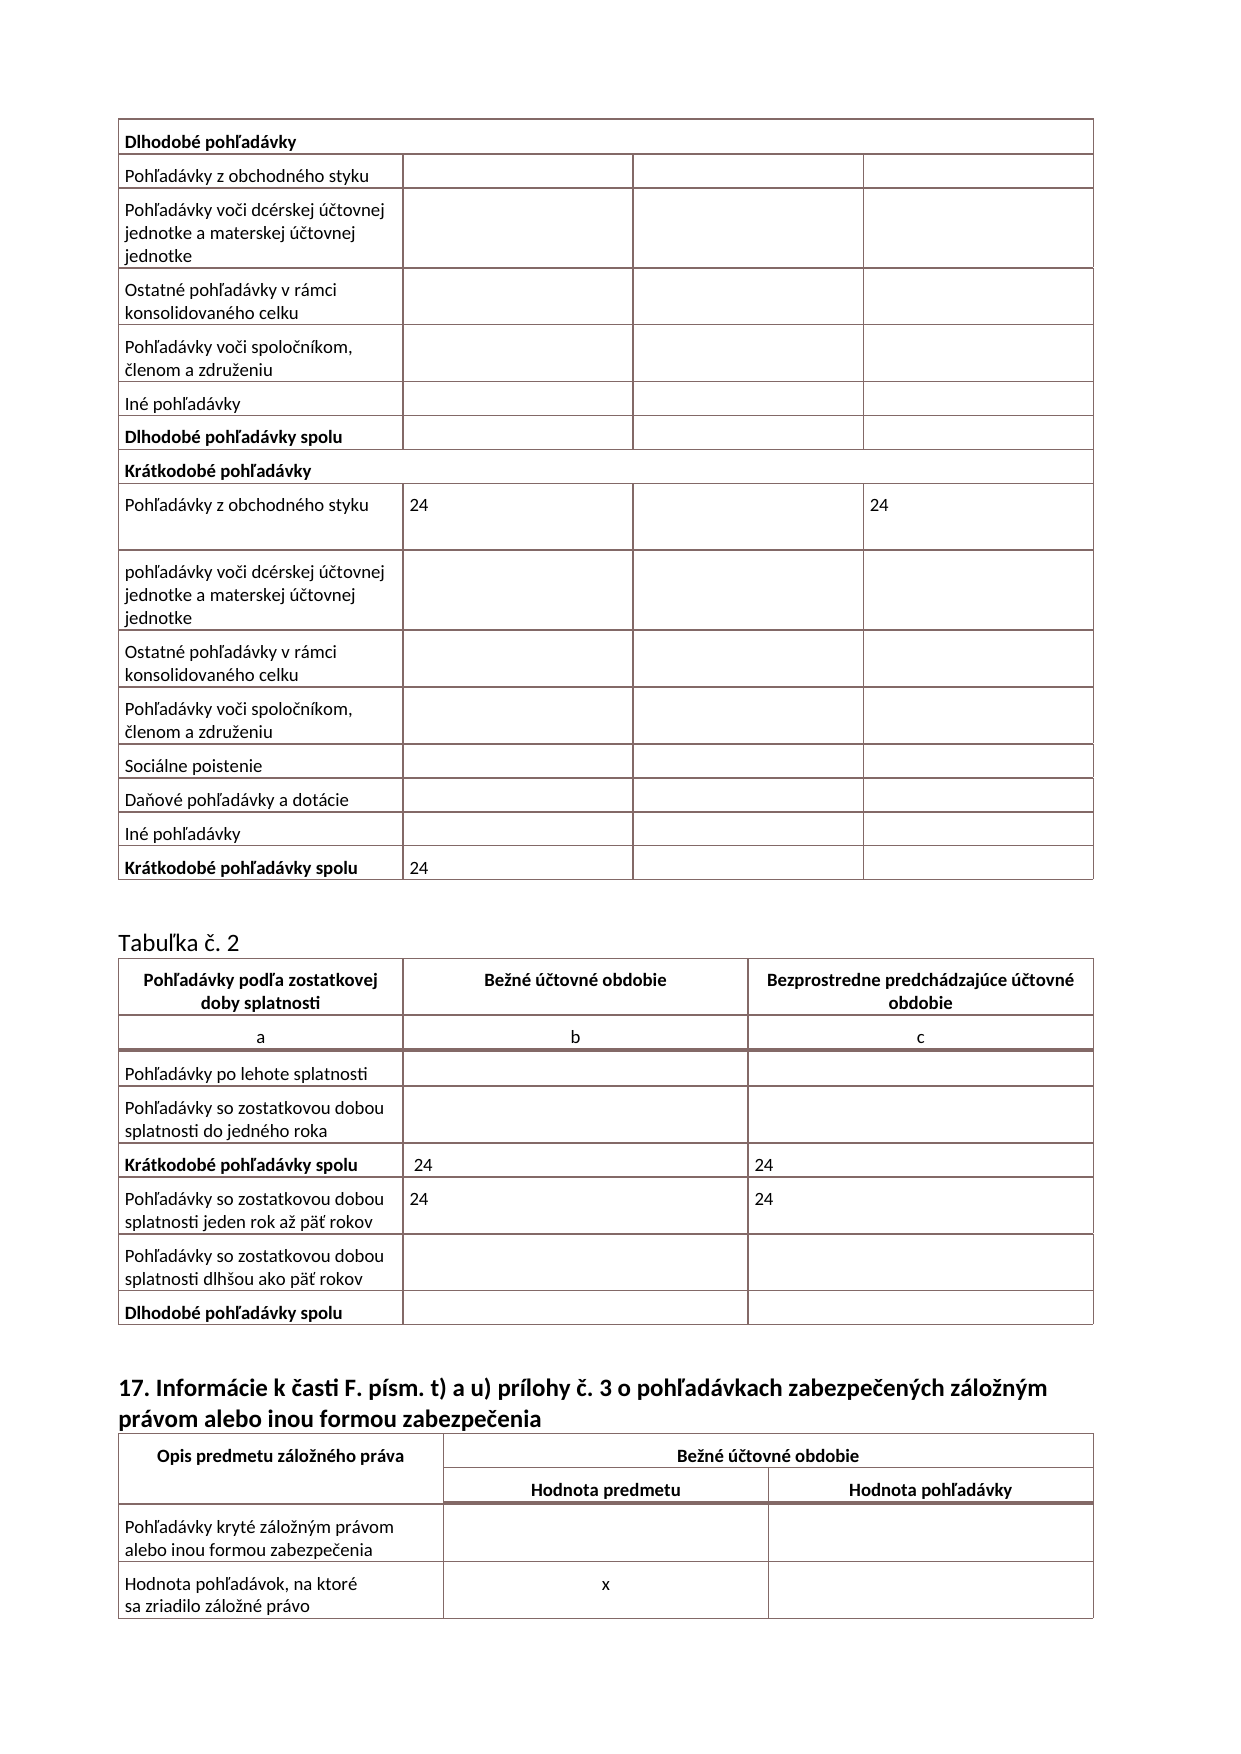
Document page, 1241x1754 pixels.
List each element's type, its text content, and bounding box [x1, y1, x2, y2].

table_cell [404, 325, 632, 381]
table_cell c [749, 1016, 1093, 1048]
table_cell [634, 484, 863, 549]
table_cell Pohľadávky voči spoločníkom, členom a združeniu [119, 325, 402, 381]
table_cell [749, 1291, 1093, 1324]
table_cell [404, 813, 632, 845]
table_cell [404, 155, 632, 187]
table_cell [769, 1505, 1093, 1561]
table_cell [634, 779, 863, 811]
table_cell 24 [404, 1178, 747, 1233]
table_cell Pohľadávky voči dcérskej účtovnej jednotke a materskej účtovnej jednotke [119, 189, 402, 267]
table_cell [864, 846, 1093, 879]
table_cell 24 [404, 1144, 747, 1176]
table_cell [749, 1235, 1093, 1290]
table_cell Krátkodobé pohľadávky [119, 450, 1093, 483]
table_cell Ostatné pohľadávky v rámci konsolidovaného celku [119, 631, 402, 686]
table_cell 24 [404, 846, 632, 879]
table_cell 24 [749, 1144, 1093, 1176]
table_cell [864, 325, 1093, 381]
table_cell Sociálne poistenie [119, 745, 402, 777]
table_cell [749, 1052, 1093, 1085]
table_cell [864, 631, 1093, 686]
table_header Bežné účtovné obdobie [444, 1434, 1093, 1467]
table_cell Iné pohľadávky [119, 382, 402, 415]
table_cell Dlhodobé pohľadávky spolu [119, 1291, 402, 1324]
table_cell Iné pohľadávky [119, 813, 402, 845]
table_cell Ostatné pohľadávky v rámci konsolidovaného celku [119, 269, 402, 324]
table_cell [864, 189, 1093, 267]
table_cell [864, 269, 1093, 324]
table_header Bežné účtovné obdobie [404, 959, 747, 1014]
table_cell Pohľadávky so zostatkovou dobou splatnosti dlhšou ako päť rokov [119, 1235, 402, 1290]
table_cell [404, 1087, 747, 1142]
table_cell b [404, 1016, 747, 1048]
table_cell [634, 382, 863, 415]
table_cell Hodnota predmetu [444, 1468, 768, 1501]
table_cell Pohľadávky so zostatkovou dobou splatnosti do jedného roka [119, 1087, 402, 1142]
table_cell [404, 688, 632, 743]
table_cell Dlhodobé pohľadávky [119, 120, 1093, 153]
table_cell [404, 269, 632, 324]
table_cell Pohľadávky z obchodného styku [119, 484, 402, 549]
table_cell 24 [404, 484, 632, 549]
table_cell 24 [864, 484, 1093, 549]
table_cell [634, 846, 863, 879]
table_cell [404, 551, 632, 629]
table_header Bezprostredne predchádzajúce účtovné obdobie [749, 959, 1093, 1014]
table_cell Hodnota pohľadávok, na ktoré sa zriadilo záložné právo [119, 1562, 443, 1618]
table_cell [404, 1235, 747, 1290]
table_header Pohľadávky podľa zostatkovej doby splatnosti [119, 959, 402, 1014]
table_cell Dlhodobé pohľadávky spolu [119, 416, 402, 449]
table_cell [404, 1291, 747, 1324]
table_cell [404, 631, 632, 686]
text Tabuľka č. 2 [118, 927, 1122, 958]
table_cell Pohľadávky z obchodného styku [119, 155, 402, 187]
table_cell [444, 1505, 768, 1561]
table_cell [404, 189, 632, 267]
table_cell [634, 551, 863, 629]
table_cell [404, 416, 632, 449]
table_cell Krátkodobé pohľadávky spolu [119, 846, 402, 879]
table_cell Pohľadávky so zostatkovou dobou splatnosti jeden rok až päť rokov [119, 1178, 402, 1233]
table_cell x [444, 1562, 768, 1618]
table_cell Daňové pohľadávky a dotácie [119, 779, 402, 811]
text 17. Informácie k časti F. písm. t) a u) prílohy č. 3 o pohľadávkach zabezpečených záložným právom alebo inou formou zabezpečenia [118, 1372, 1122, 1433]
table_cell [404, 745, 632, 777]
table_cell [864, 382, 1093, 415]
table_cell [634, 688, 863, 743]
table_cell pohľadávky voči dcérskej účtovnej jednotke a materskej účtovnej jednotke [119, 551, 402, 629]
table_cell 24 [749, 1178, 1093, 1233]
table_cell [634, 189, 863, 267]
table_cell Pohľadávky po lehote splatnosti [119, 1052, 402, 1085]
table_cell [404, 779, 632, 811]
table_cell Hodnota pohľadávky [769, 1468, 1093, 1501]
table_cell [634, 416, 863, 449]
table_cell [864, 745, 1093, 777]
table_cell [634, 269, 863, 324]
table_cell [864, 155, 1093, 187]
table_cell Pohľadávky voči spoločníkom, členom a združeniu [119, 688, 402, 743]
table_cell [634, 325, 863, 381]
table_cell [864, 813, 1093, 845]
table_cell a [119, 1016, 402, 1048]
table_cell [634, 155, 863, 187]
table_cell [749, 1087, 1093, 1142]
table_cell [864, 551, 1093, 629]
table_cell [634, 813, 863, 845]
table_cell [769, 1562, 1093, 1618]
table_cell [634, 745, 863, 777]
table_cell Pohľadávky kryté záložným právom alebo inou formou zabezpečenia [119, 1505, 443, 1561]
table_cell [634, 631, 863, 686]
table_cell [864, 688, 1093, 743]
table_header Opis predmetu záložného práva [119, 1434, 443, 1503]
table_cell [404, 382, 632, 415]
table_cell [404, 1052, 747, 1085]
table_cell Krátkodobé pohľadávky spolu [119, 1144, 402, 1176]
table_cell [864, 779, 1093, 811]
table_cell [864, 416, 1093, 449]
